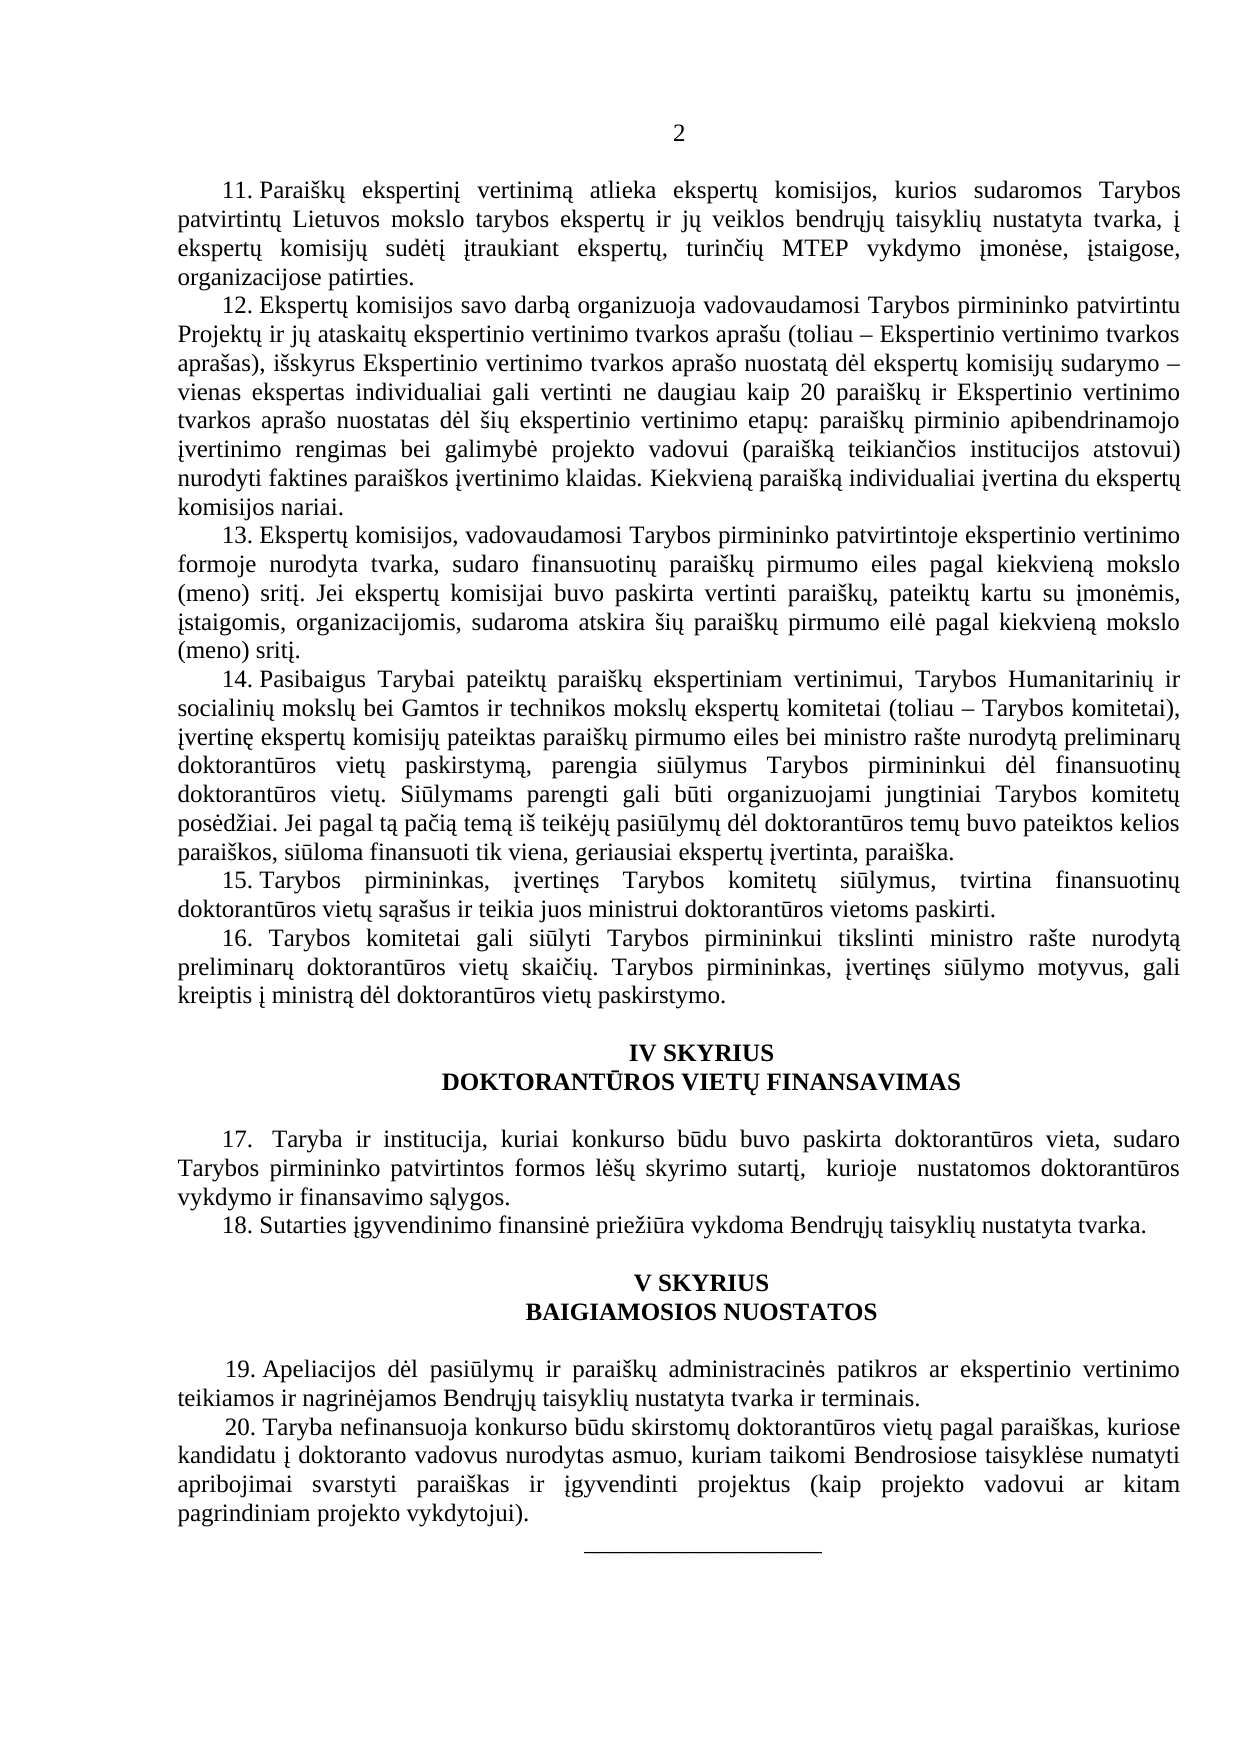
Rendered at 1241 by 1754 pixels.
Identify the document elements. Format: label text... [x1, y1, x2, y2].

subtitle 16. Tarybos komitetai gali siūlyti Tarybos pirmininkui tikslinti ministro rašte nurodytą preliminarų doktorantūros vietų skaičių. Tarybos pirmininkas, įvertinęs siūlymo motyvus, gali kreiptis į ministrą dėl doktorantūros vietų paskirstymo. [177, 923, 1181, 1009]
subtitle doktorantūros vietų finansavimas [177, 1067, 1181, 1096]
text ___________________ [177, 1527, 1181, 1556]
subtitle 15. Tarybos pirmininkas, įvertinęs Tarybos komitetų siūlymus, tvirtina finansuotinų doktorantūros vietų sąrašus ir teikia juos ministrui doktorantūros vietoms paskirti. [177, 866, 1181, 923]
text 19. Apeliacijos dėl pasiūlymų ir paraiškų administracinės patikros ar ekspertinio vertinimo teikiamos ir nagrinėjamos Bendrųjų taisyklių nustatyta tvarka ir terminais. [177, 1354, 1181, 1412]
subtitle IV SKYRIUS [177, 1038, 1181, 1067]
subtitle 13. Ekspertų komisijos, vadovaudamosi Tarybos pirmininko patvirtintoje ekspertinio vertinimo formoje nurodyta tvarka, sudaro finansuotinų paraiškų pirmumo eiles pagal kiekvieną mokslo (meno) sritį. Jei ekspertų komisijai buvo paskirta vertinti paraiškų, pateiktų kartu su įmonėmis, įstaigomis, organizacijomis, sudaroma atskira šių paraiškų pirmumo eilė pagal kiekvieną mokslo (meno) sritį. [177, 521, 1181, 664]
subtitle baigiamosios nuostatos [177, 1297, 1181, 1326]
subtitle 14. Pasibaigus Tarybai pateiktų paraiškų ekspertiniam vertinimui, Tarybos Humanitarinių ir socialinių mokslų bei Gamtos ir technikos mokslų ekspertų komitetai (toliau – Tarybos komitetai), įvertinę ekspertų komisijų pateiktas paraiškų pirmumo eiles bei ministro rašte nurodytą preliminarų doktorantūros vietų paskirstymą, parengia siūlymus Tarybos pirmininkui dėl finansuotinų doktorantūros vietų. Siūlymams parengti gali būti organizuojami jungtiniai Tarybos komitetų posėdžiai. Jei pagal tą pačią temą iš teikėjų pasiūlymų dėl doktorantūros temų buvo pateiktos kelios paraiškos, siūloma finansuoti tik viena, geriausiai ekspertų įvertinta, paraiška. [177, 664, 1181, 866]
text 20. Taryba nefinansuoja konkurso būdu skirstomų doktorantūros vietų pagal paraiškas, kuriose kandidatu į doktoranto vadovus nurodytas asmuo, kuriam taikomi Bendrosiose taisyklėse numatyti apribojimai svarstyti paraiškas ir įgyvendinti projektus (kaip projekto vadovui ar kitam pagrindiniam projekto vykdytojui). [177, 1412, 1181, 1527]
subtitle V SKYRIUS [177, 1268, 1181, 1297]
subtitle 12. Ekspertų komisijos savo darbą organizuoja vadovaudamosi Tarybos pirmininko patvirtintu Projektų ir jų ataskaitų ekspertinio vertinimo tvarkos aprašu (toliau – Ekspertinio vertinimo tvarkos aprašas), išskyrus Ekspertinio vertinimo tvarkos aprašo nuostatą dėl ekspertų komisijų sudarymo – vienas ekspertas individualiai gali vertinti ne daugiau kaip 20 paraiškų ir Ekspertinio vertinimo tvarkos aprašo nuostatas dėl šių ekspertinio vertinimo etapų: paraiškų pirminio apibendrinamojo įvertinimo rengimas bei galimybė projekto vadovui (paraišką teikiančios institucijos atstovui) nurodyti faktines paraiškos įvertinimo klaidas. Kiekvieną paraišką individualiai įvertina du ekspertų komisijos nariai. [177, 291, 1181, 521]
subtitle 17. Taryba ir institucija, kuriai konkurso būdu buvo paskirta doktorantūros vieta, sudaro Tarybos pirmininko patvirtintos formos lėšų skyrimo sutartį, kurioje nustatomos doktorantūros vykdymo ir finansavimo sąlygos. [177, 1124, 1181, 1211]
subtitle 18. Sutarties įgyvendinimo finansinė priežiūra vykdoma Bendrųjų taisyklių nustatyta tvarka. [177, 1211, 1181, 1239]
subtitle 11. Paraiškų ekspertinį vertinimą atlieka ekspertų komisijos, kurios sudaromos Tarybos patvirtintų Lietuvos mokslo tarybos ekspertų ir jų veiklos bendrųjų taisyklių nustatyta tvarka, į ekspertų komisijų sudėtį įtraukiant ekspertų, turinčių MTEP vykdymo įmonėse, įstaigose, organizacijose patirties. [177, 176, 1181, 291]
